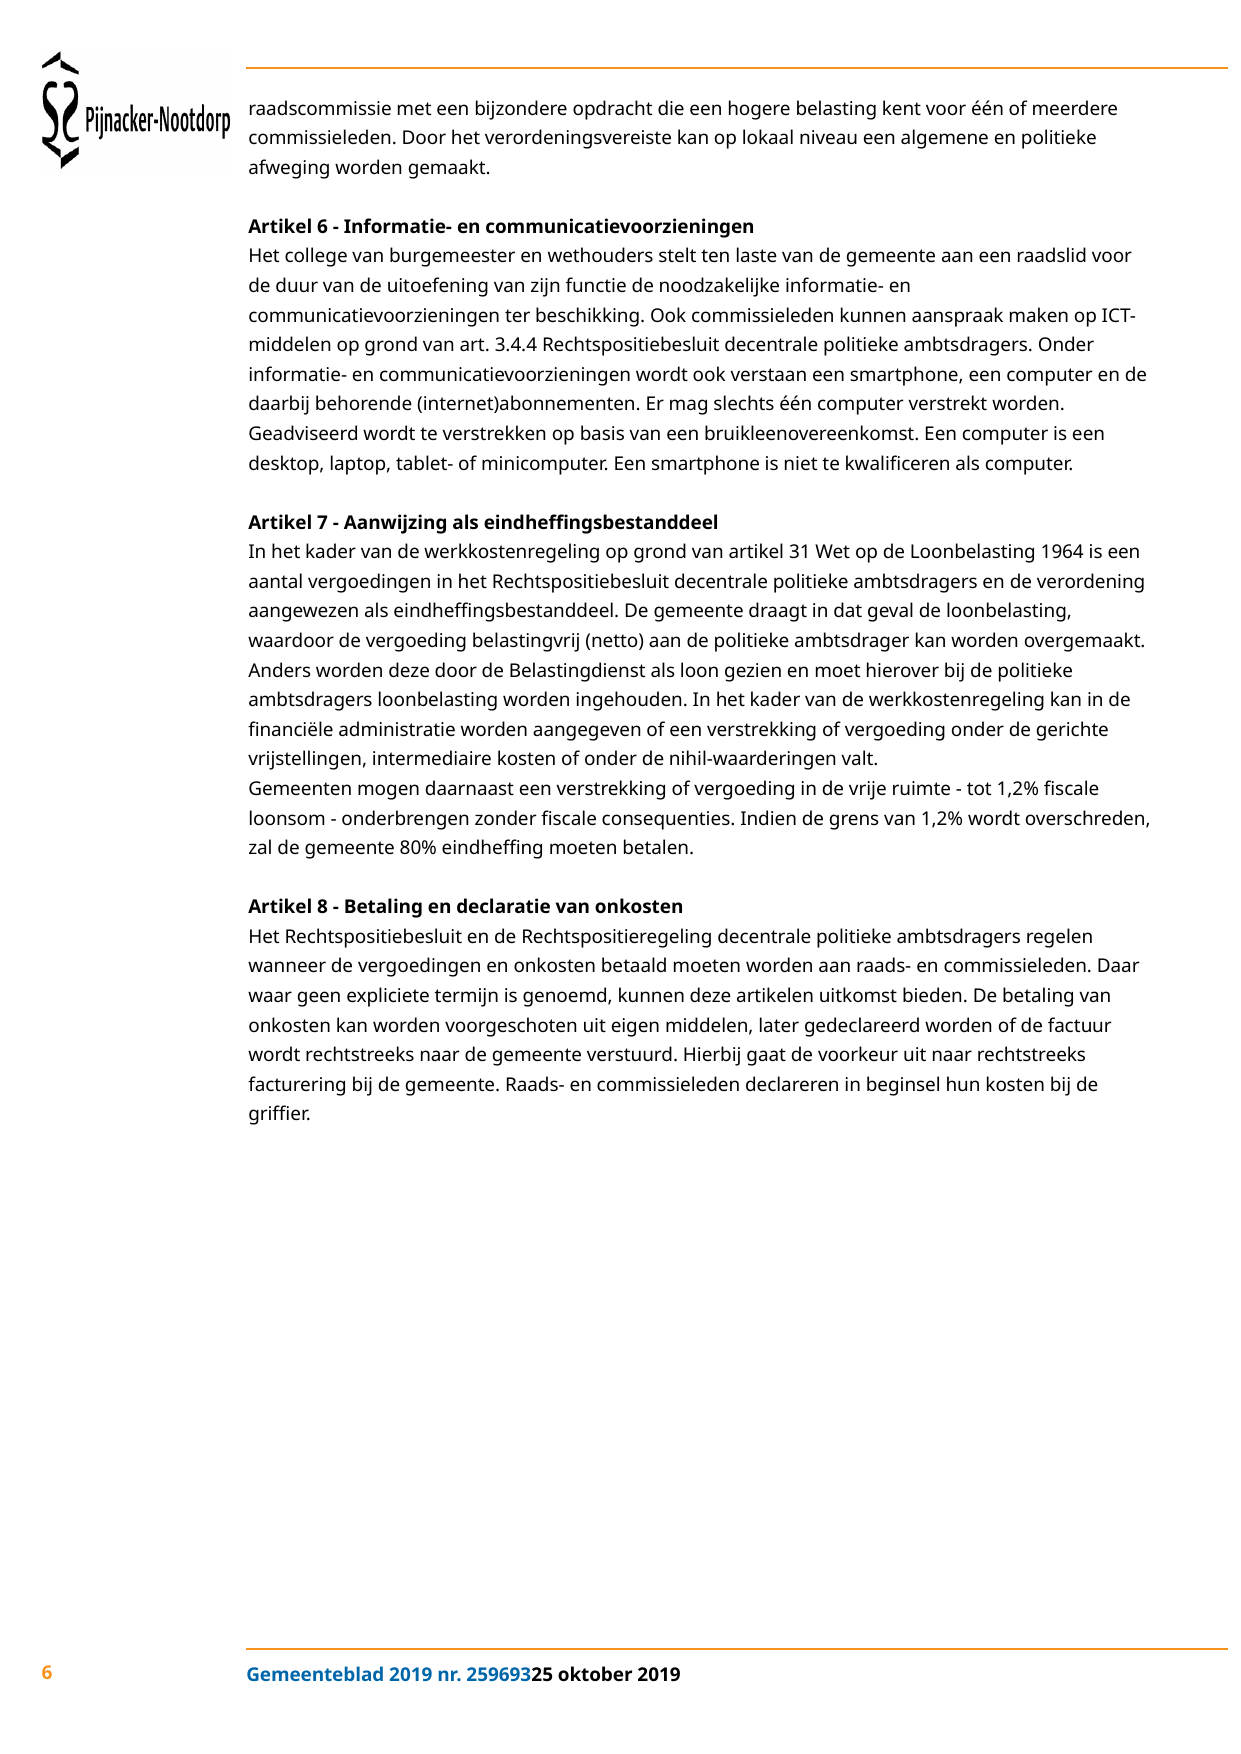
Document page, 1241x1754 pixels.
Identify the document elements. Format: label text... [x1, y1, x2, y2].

text Het college van burgemeester en wethouders stelt ten laste van de gemeente aan een raadslid voor de duur van de uitoefening van zijn functie de noodzakelijke informatie- en communicatievoorzieningen ter beschikking. Ook commissieleden kunnen aanspraak maken op ICT-middelen op grond van art. 3.4.4 Rechtspositiebesluit decentrale politieke ambtsdragers. Onder informatie- en communicatievoorzieningen wordt ook verstaan een smartphone, een computer en de daarbij behorende (internet)abonnementen. Er mag slechts één computer verstrekt worden. Geadviseerd wordt te verstrekken op basis van een bruikleenovereenkomst. Een computer is een desktop, laptop, tablet- of minicomputer. Een smartphone is niet te kwalificeren als computer. [248, 243, 1152, 476]
text In het kader van de werkkostenregeling op grond van artikel 31 Wet op de Loonbelasting 1964 is een aantal vergoedingen in het Rechtspositiebesluit decentrale politieke ambtsdragers en de verordening aangewezen als eindheffingsbestanddeel. De gemeente draagt in dat geval de loonbelasting, waardoor de vergoeding belastingvrij (netto) aan de politieke ambtsdrager kan worden overgemaakt. Anders worden deze door de Belastingdienst als loon gezien en moet hierover bij de politieke ambtsdragers loonbelasting worden ingehouden. In het kader van de werkkostenregeling kan in de financiële administratie worden aangegeven of een verstrekking of vergoeding onder de gerichte vrijstellingen, intermediaire kosten of onder de nihil-waarderingen valt. [248, 538, 1152, 771]
text Artikel 6 - Informatie- en communicatievoorzieningen [248, 213, 1152, 239]
text Gemeenten mogen daarnaast een verstrekking of vergoeding in de vrije ruimte - tot 1,2% fiscale loonsom - onderbrengen zonder fiscale consequenties. Indien de grens van 1,2% wordt overschreden, zal de gemeente 80% eindheffing moeten betalen. [248, 775, 1152, 860]
text Het Rechtspositiebesluit en de Rechtspositieregeling decentrale politieke ambtsdragers regelen wanneer de vergoedingen en onkosten betaald moeten worden aan raads- en commissieleden. Daar waar geen expliciete termijn is genoemd, kunnen deze artikelen uitkomst bieden. De betaling van onkosten kan worden voorgeschoten uit eigen middelen, later gedeclareerd worden of de factuur wordt rechtstreeks naar de gemeente verstuurd. Hierbij gaat de voorkeur uit naar rechtstreeks facturering bij de gemeente. Raads- en commissieleden declareren in beginsel hun kosten bij de griffier. [248, 923, 1152, 1126]
text Artikel 8 - Betaling en declaratie van onkosten [248, 893, 1152, 919]
picture [41, 47, 231, 172]
text raadscommissie met een bijzondere opdracht die een hogere belasting kent voor één of meerdere commissieleden. Door het verordeningsvereiste kan op lokaal niveau een algemene en politieke afweging worden gemaakt. [248, 95, 1152, 180]
text Artikel 7 - Aanwijzing als eindheffingsbestanddeel [248, 509, 1152, 535]
